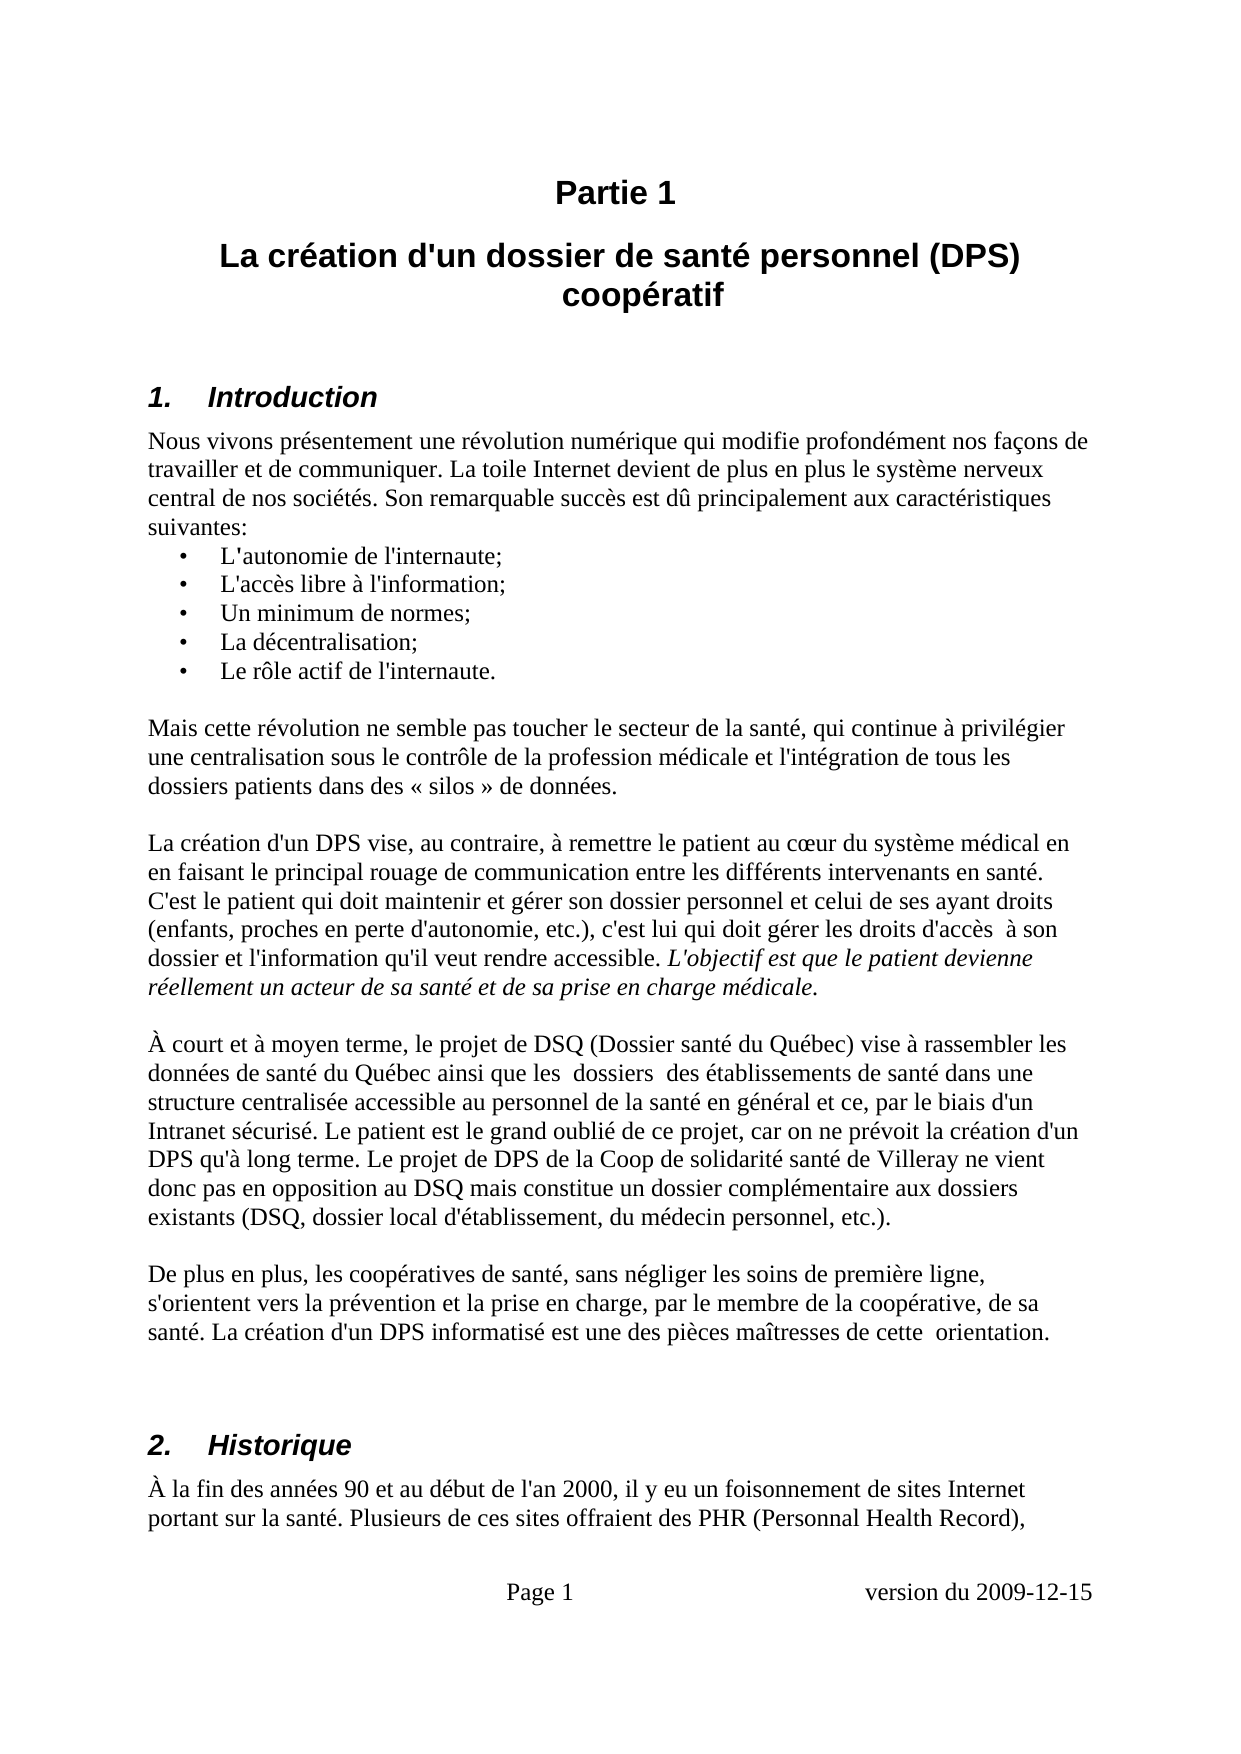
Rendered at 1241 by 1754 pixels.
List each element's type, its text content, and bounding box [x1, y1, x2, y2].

text À la fin des années 90 et au début de l'an 2000, il y eu un foisonnement de sites Internet portant sur la santé. Plusieurs de ces sites offraient des PHR (Personnal Health Record), [148, 1474, 1092, 1532]
text • La décentralisation; [179, 627, 1092, 656]
subtitle Introduction [148, 380, 1092, 413]
text La création d'un DPS vise, au contraire, à remettre le patient au cœur du système médical en en faisant le principal rouage de communication entre les différents intervenants en santé. C'est le patient qui doit maintenir et gérer son dossier personnel et celui de ses ayant droits (enfants, proches en perte d'autonomie, etc.), c'est lui qui doit gérer les droits d'accès à son dossier et l'information qu'il veut rendre accessible. L'objectif est que le patient devienne réellement un acteur de sa santé et de sa prise en charge médicale. [148, 828, 1092, 1001]
subtitle La création d'un dossier de santé personnel (DPS) coopératif [148, 236, 1092, 313]
text • Un minimum de normes; [179, 598, 1092, 627]
text Mais cette révolution ne semble pas toucher le secteur de la santé, qui continue à privilégier une centralisation sous le contrôle de la profession médicale et l'intégration de tous les dossiers patients dans des « silos » de données. [148, 713, 1092, 799]
text De plus en plus, les coopératives de santé, sans négliger les soins de première ligne, s'orientent vers la prévention et la prise en charge, par le membre de la coopérative, de sa santé. La création d'un DPS informatisé est une des pièces maîtresses de cette orientation. [148, 1259, 1092, 1346]
subtitle Historique [148, 1428, 1092, 1462]
text • Le rôle actif de l'internaute. [179, 656, 1092, 684]
text • L'accès libre à l'information; [179, 569, 1092, 598]
text • L'autonomie de l'internaute; [179, 541, 1092, 569]
text À court et à moyen terme, le projet de DSQ (Dossier santé du Québec) vise à rassembler les données de santé du Québec ainsi que les dossiers des établissements de santé dans une structure centralisée accessible au personnel de la santé en général et ce, par le biais d'un Intranet sécurisé. Le patient est le grand oublié de ce projet, car on ne prévoit la création d'un DPS qu'à long terme. Le projet de DPS de la Coop de solidarité santé de Villeray ne vient donc pas en opposition au DSQ mais constitue un dossier complémentaire aux dossiers existants (DSQ, dossier local d'établissement, du médecin personnel, etc.). [148, 1029, 1092, 1231]
subtitle Partie 1 [148, 173, 1092, 211]
text Nous vivons présentement une révolution numérique qui modifie profondément nos façons de travailler et de communiquer. La toile Internet devient de plus en plus le système nerveux central de nos sociétés. Son remarquable succès est dû principalement aux caractéristiques suivantes: [148, 426, 1092, 541]
